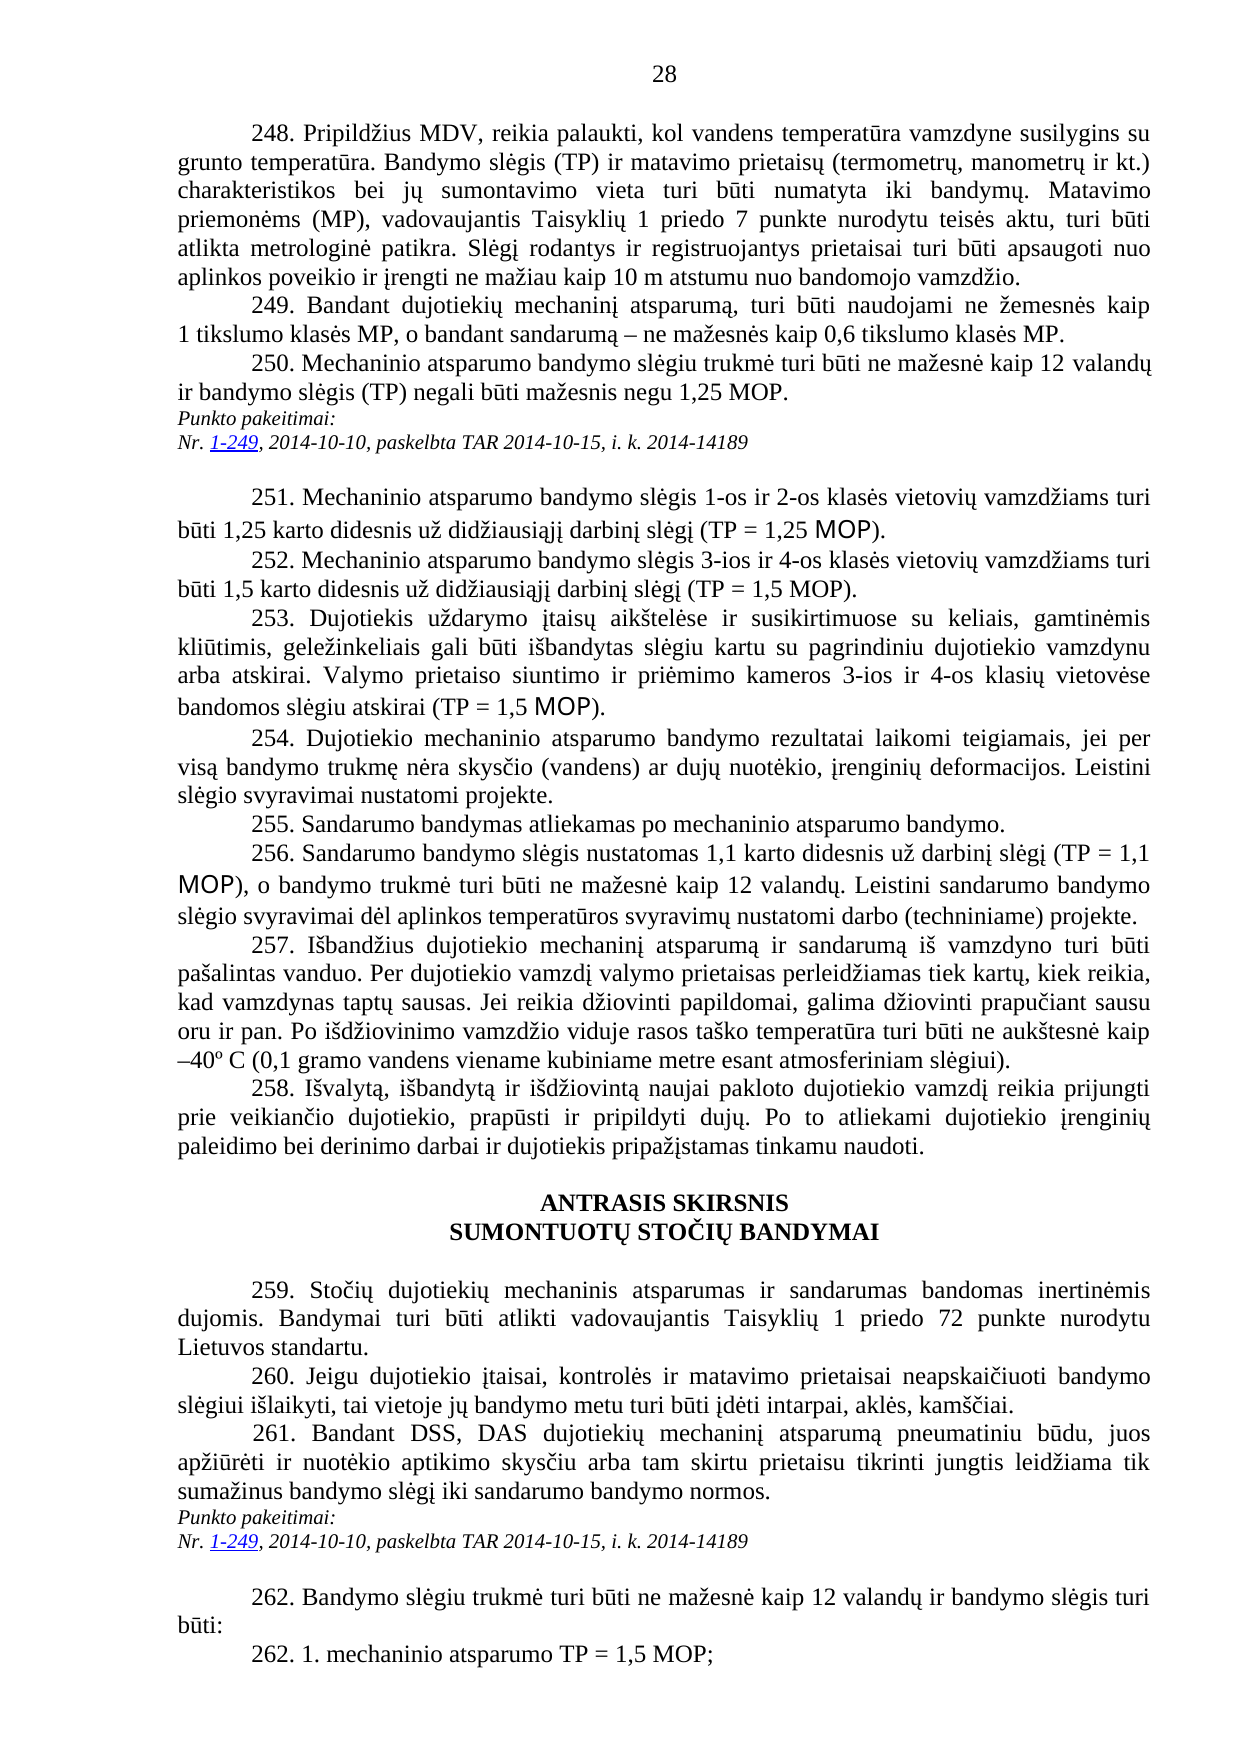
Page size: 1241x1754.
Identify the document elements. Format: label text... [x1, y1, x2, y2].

text 248. Pripildžius MDV, reikia palaukti, kol vandens temperatūra vamzdyne susilygins su grunto temperatūra. Bandymo slėgis (TP) ir matavimo prietaisų (termometrų, manometrų ir kt.) charakteristikos bei jų sumontavimo vieta turi būti numatyta iki bandymų. Matavimo priemonėms (MP), vadovaujantis Taisyklių 1 priedo 7 punkte nurodytu teisės aktu, turi būti atlikta metrologinė patikra. Slėgį rodantys ir registruojantys prietaisai turi būti apsaugoti nuo aplinkos poveikio ir įrengti ne mažiau kaip 10 m atstumu nuo bandomojo vamzdžio. [177, 118, 1152, 291]
text 252. Mechaninio atsparumo bandymo slėgis 3-ios ir 4-os klasės vietovių vamzdžiams turi būti 1,5 karto didesnis už didžiausiąjį darbinį slėgį (TP = 1,5 MOP). [177, 545, 1152, 603]
text 262. 1. mechaninio atsparumo TP = 1,5 MOP; [177, 1639, 1152, 1668]
text 257. Išbandžius dujotiekio mechaninį atsparumą ir sandarumą iš vamzdyno turi būti pašalintas vanduo. Per dujotiekio vamzdį valymo prietaisas perleidžiamas tiek kartų, kiek reikia, kad vamzdynas taptų sausas. Jei reikia džiovinti papildomai, galima džiovinti prapučiant sausu oru ir pan. Po išdžiovinimo vamzdžio viduje rasos taško temperatūra turi būti ne aukštesnė kaip –40º C (0,1 gramo vandens viename kubiniame metre esant atmosferiniam slėgiui). [177, 930, 1152, 1073]
text 255. Sandarumo bandymas atliekamas po mechaninio atsparumo bandymo. [177, 809, 1152, 838]
text 259. Stočių dujotiekių mechaninis atsparumas ir sandarumas bandomas inertinėmis dujomis. Bandymai turi būti atlikti vadovaujantis Taisyklių 1 priedo 72 punkte nurodytu Lietuvos standartu. [177, 1275, 1152, 1361]
text 250. Mechaninio atsparumo bandymo slėgiu trukmė turi būti ne mažesnė kaip 12 valandų ir bandymo slėgis (TP) negali būti mažesnis negu 1,25 MOP. [177, 348, 1152, 406]
text 256. Sandarumo bandymo slėgis nustatomas 1,1 karto didesnis už darbinį slėgį (TP = 1,1 MOP), o bandymo trukmė turi būti ne mažesnė kaip 12 valandų. Leistini sandarumo bandymo slėgio svyravimai dėl aplinkos temperatūros svyravimų nustatomi darbo (techniniame) projekte. [177, 838, 1152, 930]
text 258. Išvalytą, išbandytą ir išdžiovintą naujai pakloto dujotiekio vamzdį reikia prijungti prie veikiančio dujotiekio, prapūsti ir pripildyti dujų. Po to atliekami dujotiekio įrenginių paleidimo bei derinimo darbai ir dujotiekis pripažįstamas tinkamu naudoti. [177, 1073, 1152, 1160]
text 253. Dujotiekis uždarymo įtaisų aikštelėse ir susikirtimuose su keliais, gamtinėmis kliūtimis, geležinkeliais gali būti išbandytas slėgiu kartu su pagrindiniu dujotiekio vamzdynu arba atskirai. Valymo prietaiso siuntimo ir priėmimo kameros 3-ios ir 4-os klasių vietovėse bandomos slėgiu atskirai (TP = 1,5 MOP). [177, 603, 1152, 723]
text 260. Jeigu dujotiekio įtaisai, kontrolės ir matavimo prietaisai neapskaičiuoti bandymo slėgiui išlaikyti, tai vietoje jų bandymo metu turi būti įdėti intarpai, aklės, kamščiai. [177, 1361, 1152, 1418]
text 261. Bandant DSS, DAS dujotiekių mechaninį atsparumą pneumatiniu būdu, juos apžiūrėti ir nuotėkio aptikimo skysčiu arba tam skirtu prietaisu tikrinti jungtis leidžiama tik sumažinus bandymo slėgį iki sandarumo bandymo normos. [177, 1418, 1152, 1505]
text Punkto pakeitimai: [177, 406, 1152, 430]
text ANTRASIS SKIRSNIS [177, 1188, 1152, 1217]
text 262. Bandymo slėgiu trukmė turi būti ne mažesnė kaip 12 valandų ir bandymo slėgis turi būti: [177, 1582, 1152, 1639]
text 254. Dujotiekio mechaninio atsparumo bandymo rezultatai laikomi teigiamais, jei per visą bandymo trukmę nėra skysčio (vandens) ar dujų nuotėkio, įrenginių deformacijos. Leistini slėgio svyravimai nustatomi projekte. [177, 723, 1152, 809]
text SUMONTUOTŲ STOČIŲ BANDYMAI [177, 1217, 1152, 1246]
text Punkto pakeitimai: [177, 1505, 1152, 1529]
text 249. Bandant dujotiekių mechaninį atsparumą, turi būti naudojami ne žemesnės kaip 1 tikslumo klasės MP, o bandant sandarumą – ne mažesnės kaip 0,6 tikslumo klasės MP. [177, 291, 1152, 348]
text 251. Mechaninio atsparumo bandymo slėgis 1-os ir 2-os klasės vietovių vamzdžiams turi būti 1,25 karto didesnis už didžiausiąjį darbinį slėgį (TP = 1,25 MOP). [177, 482, 1152, 545]
text Nr. 1-249, 2014-10-10, paskelbta TAR 2014-10-15, i. k. 2014-14189 [177, 1529, 1152, 1553]
text Nr. 1-249, 2014-10-10, paskelbta TAR 2014-10-15, i. k. 2014-14189 [177, 430, 1152, 454]
